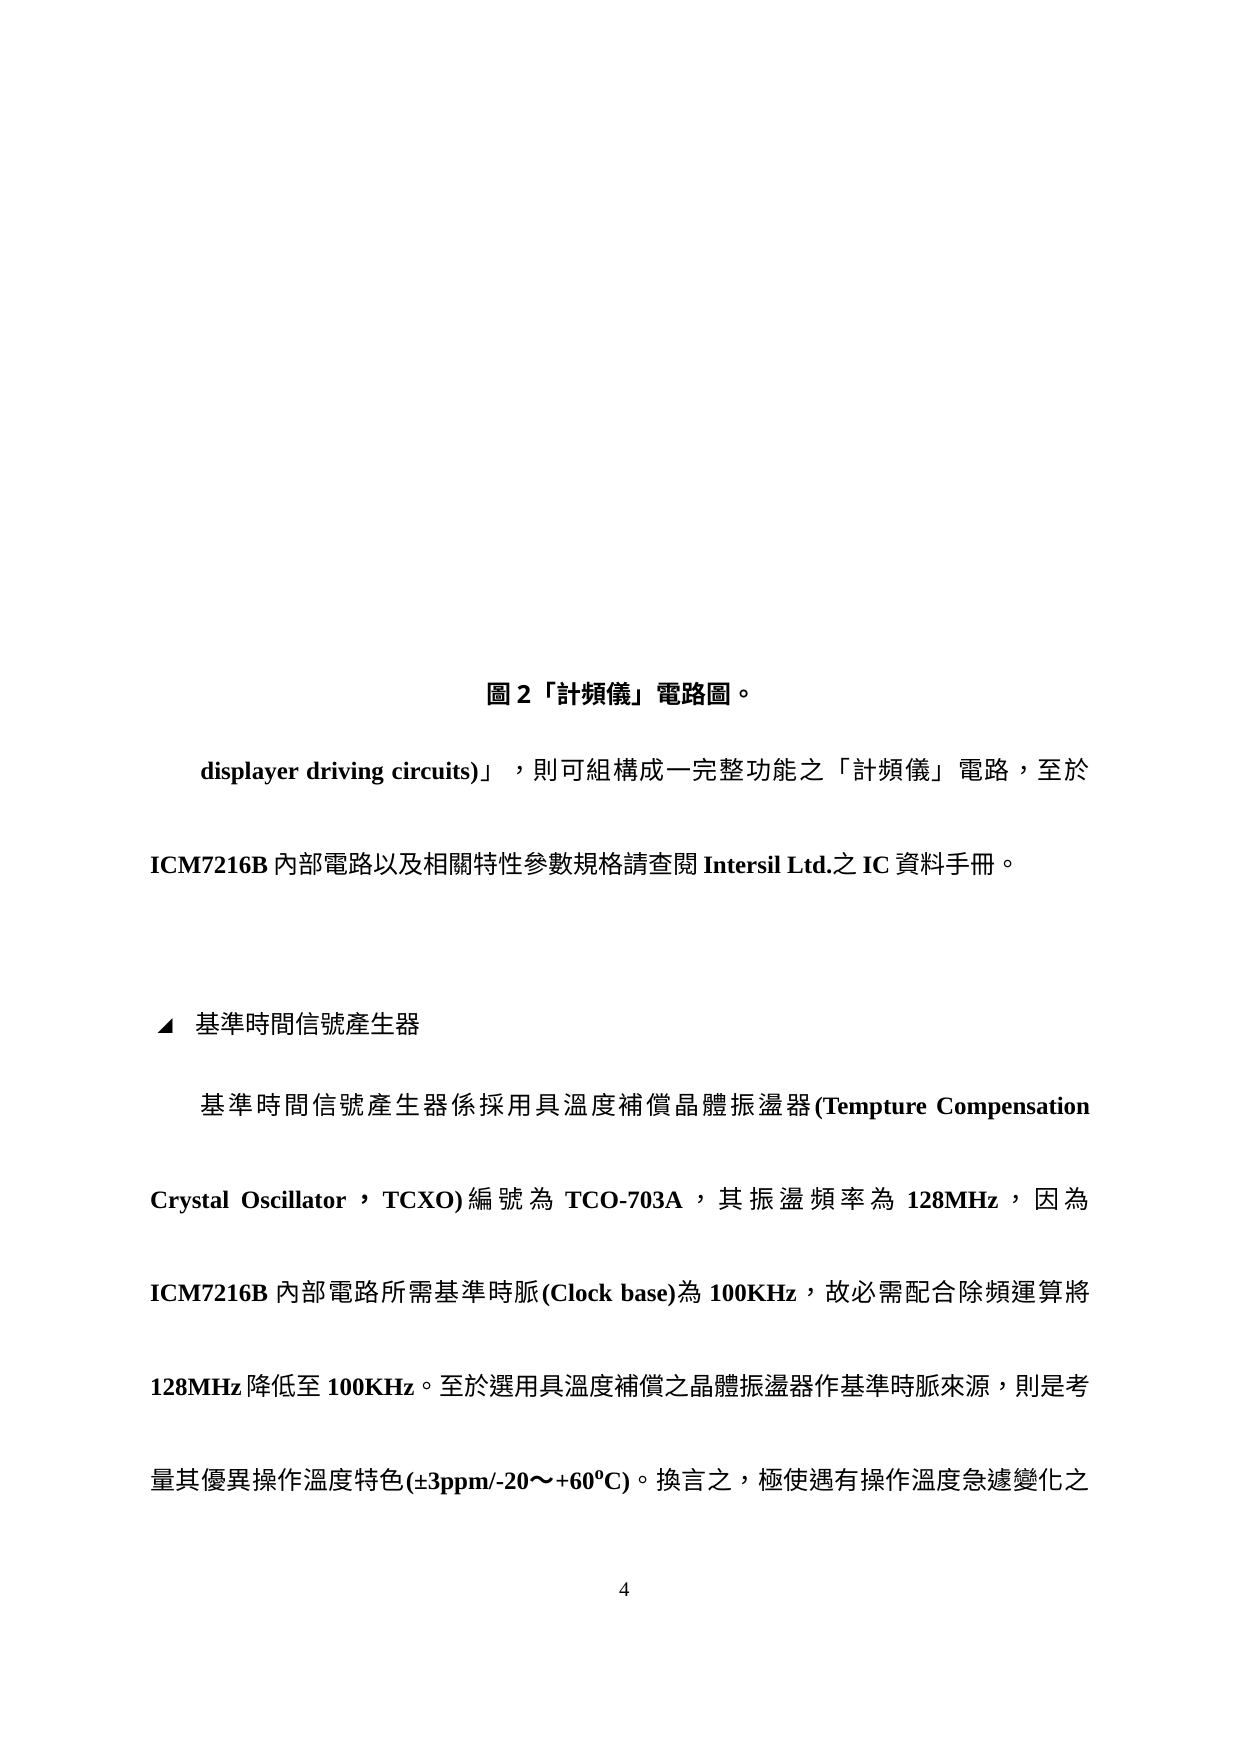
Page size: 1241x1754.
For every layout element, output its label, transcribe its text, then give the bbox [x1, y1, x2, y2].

text ◢ 基準時間信號產生器 [150, 981, 1090, 1044]
table_header 圖2「計頻儀」電路圖。 [151, 145, 1092, 727]
text displayer driving circuits)」，則可組構成一完整功能之「計頻儀」電路，至於ICM7216B內部電路以及相關特性參數規格請查閱Intersil Ltd.之IC資料手冊。 [150, 727, 1090, 883]
text 基準時間信號產生器係採用具溫度補償晶體振盪器(Tempture Compensation Crystal Oscillator，TCXO)編號為TCO-703A，其振盪頻率為128MHz，因為ICM7216B內部電路所需基準時脈(Clock base)為100KHz，故必需配合除頻運算將128MHz降低至100KHz。至於選用具溫度補償之晶體振盪器作基準時脈來源，則是考量其優異操作溫度特色(±3ppm/-20〜+60oC)。換言之，極使遇有操作溫度急遽變化之 [150, 1062, 1090, 1499]
